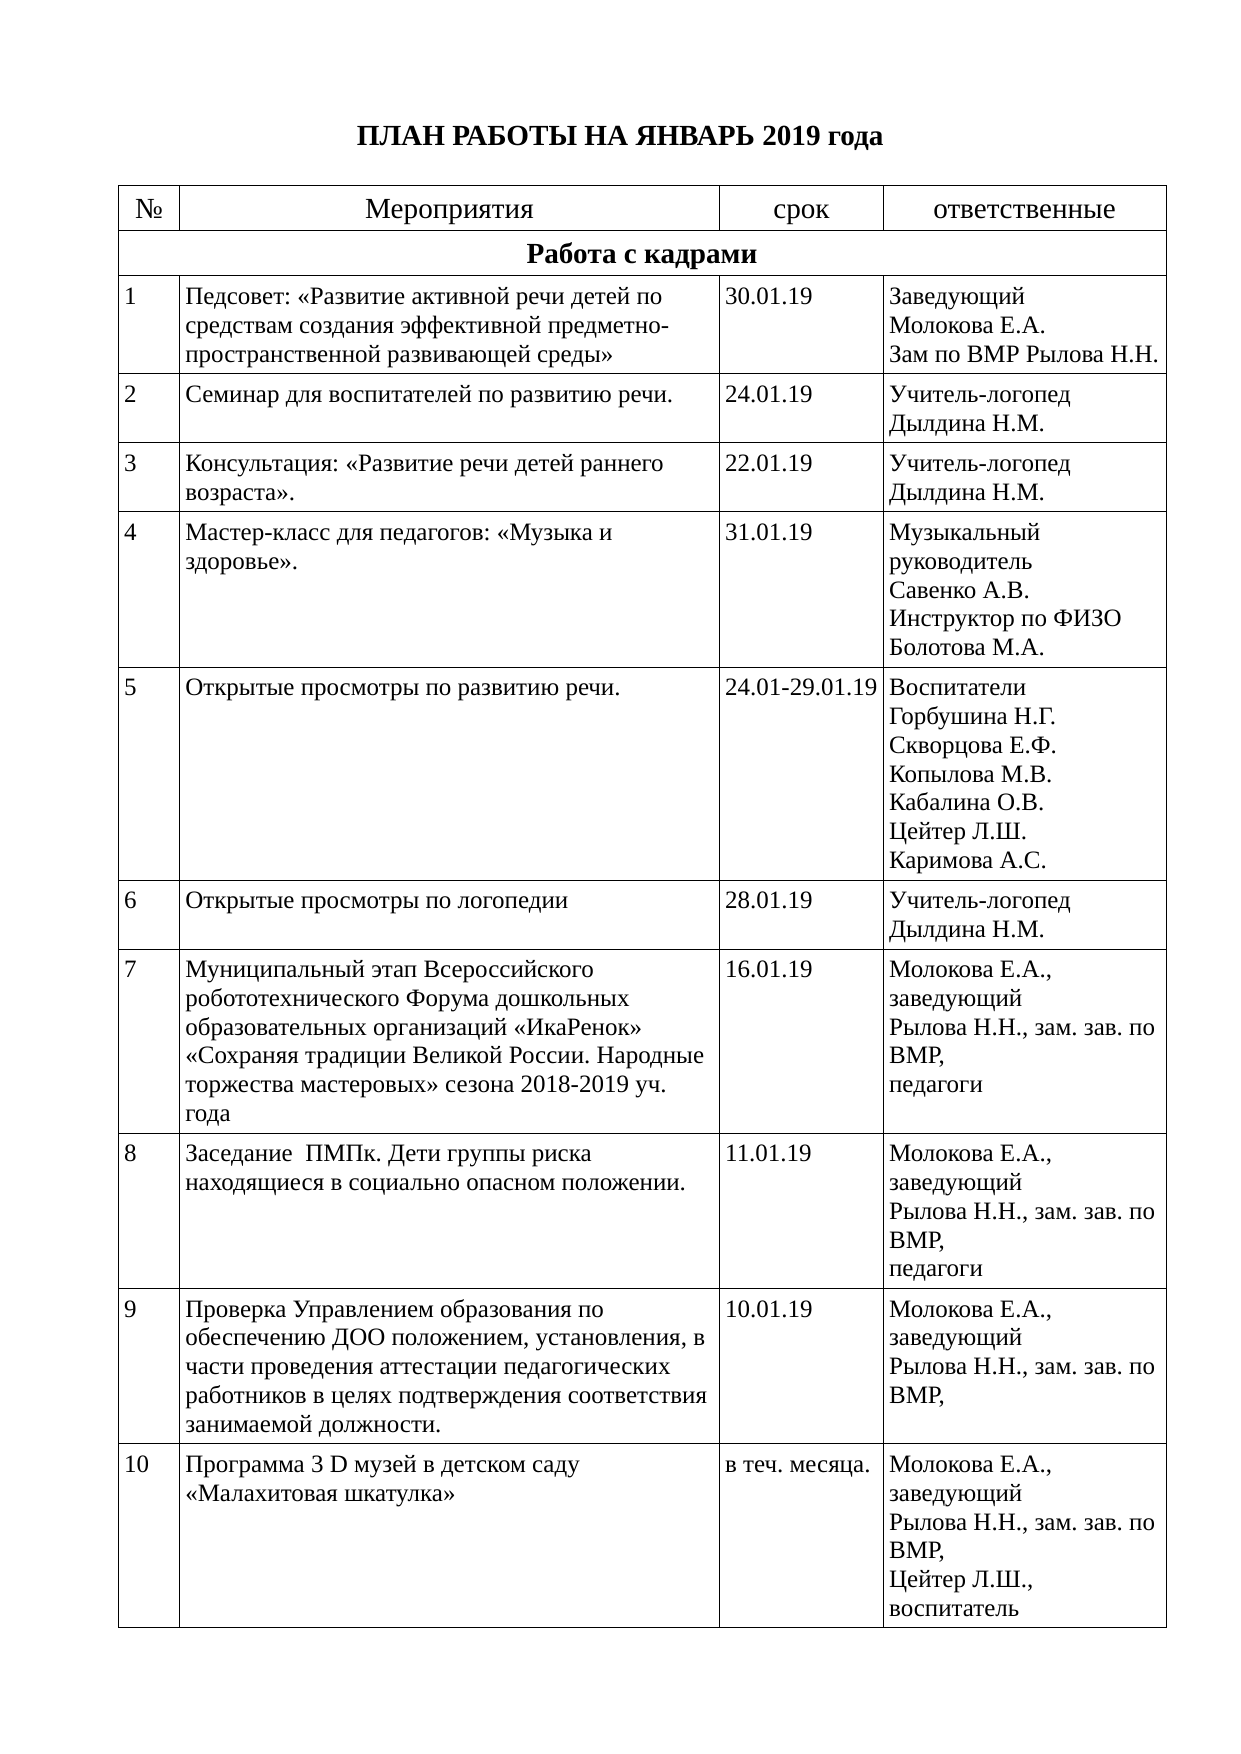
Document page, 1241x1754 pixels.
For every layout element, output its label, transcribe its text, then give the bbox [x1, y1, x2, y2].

table_cell Молокова Е.А., заведующий Рылова Н.Н., зам. зав. по ВМР, педагоги [884, 950, 1166, 1133]
table_cell Семинар для воспитателей по развитию речи. [180, 374, 719, 442]
table_cell Учитель-логопед Дылдина Н.М. [884, 881, 1166, 948]
table_cell 11.01.19 [720, 1134, 883, 1288]
table_header ответственные [884, 186, 1166, 230]
table_cell Мастер-класс для педагогов: «Музыка и здоровье». [180, 512, 719, 667]
table_cell 6 [119, 881, 179, 948]
table_cell Муниципальный этап Всероссийского робототехнического Форума дошкольных образовательных организаций «ИкаРенок» «Сохраняя традиции Великой России. Народные торжества мастеровых» сезона 2018-2019 уч. года [180, 950, 719, 1133]
table_cell 1 [119, 276, 179, 373]
table_cell 22.01.19 [720, 443, 883, 511]
table_cell 24.01-29.01.19 [720, 668, 883, 879]
table_header Мероприятия [180, 186, 719, 230]
table_cell Молокова Е.А., заведующий Рылова Н.Н., зам. зав. по ВМР, Цейтер Л.Ш., воспитатель [884, 1444, 1166, 1627]
table_cell Молокова Е.А., заведующий Рылова Н.Н., зам. зав. по ВМР, [884, 1289, 1166, 1443]
table_cell 31.01.19 [720, 512, 883, 667]
text ПЛАН РАБОТЫ НА ЯНВАРЬ 2019 года [118, 118, 1122, 152]
table_cell 24.01.19 [720, 374, 883, 442]
table_cell Заведующий Молокова Е.А. Зам по ВМР Рылова Н.Н. [884, 276, 1166, 373]
table_cell 4 [119, 512, 179, 667]
table_cell Музыкальный руководитель Савенко А.В. Инструктор по ФИЗО Болотова М.А. [884, 512, 1166, 667]
table_cell Работа с кадрами [119, 231, 1166, 275]
table_cell 2 [119, 374, 179, 442]
table_cell Педсовет: «Развитие активной речи детей по средствам создания эффективной предметно-пространственной развивающей среды» [180, 276, 719, 373]
table_cell 16.01.19 [720, 950, 883, 1133]
table_cell Программа 3 D музей в детском саду «Малахитовая шкатулка» [180, 1444, 719, 1627]
table_cell в теч. месяца. [720, 1444, 883, 1627]
table_cell 7 [119, 950, 179, 1133]
table_cell 3 [119, 443, 179, 511]
table_cell Молокова Е.А., заведующий Рылова Н.Н., зам. зав. по ВМР, педагоги [884, 1134, 1166, 1288]
table_header № [119, 186, 179, 230]
table_cell Учитель-логопед Дылдина Н.М. [884, 443, 1166, 511]
table_cell Консультация: «Развитие речи детей раннего возраста». [180, 443, 719, 511]
table_cell Заседание ПМПк. Дети группы риска находящиеся в социально опасном положении. [180, 1134, 719, 1288]
table_cell 10 [119, 1444, 179, 1627]
table_cell 30.01.19 [720, 276, 883, 373]
table_cell 5 [119, 668, 179, 879]
table_cell Учитель-логопед Дылдина Н.М. [884, 374, 1166, 442]
table_cell Воспитатели Горбушина Н.Г. Скворцова Е.Ф. Копылова М.В. Кабалина О.В. Цейтер Л.Ш. Каримова А.С. [884, 668, 1166, 879]
table_header срок [720, 186, 883, 230]
table_cell Открытые просмотры по логопедии [180, 881, 719, 948]
table_cell 8 [119, 1134, 179, 1288]
table_cell 9 [119, 1289, 179, 1443]
table_cell Открытые просмотры по развитию речи. [180, 668, 719, 879]
table_cell Проверка Управлением образования по обеспечению ДОО положением, установления, в части проведения аттестации педагогических работников в целях подтверждения соответствия занимаемой должности. [180, 1289, 719, 1443]
table_cell 10.01.19 [720, 1289, 883, 1443]
table_cell 28.01.19 [720, 881, 883, 948]
